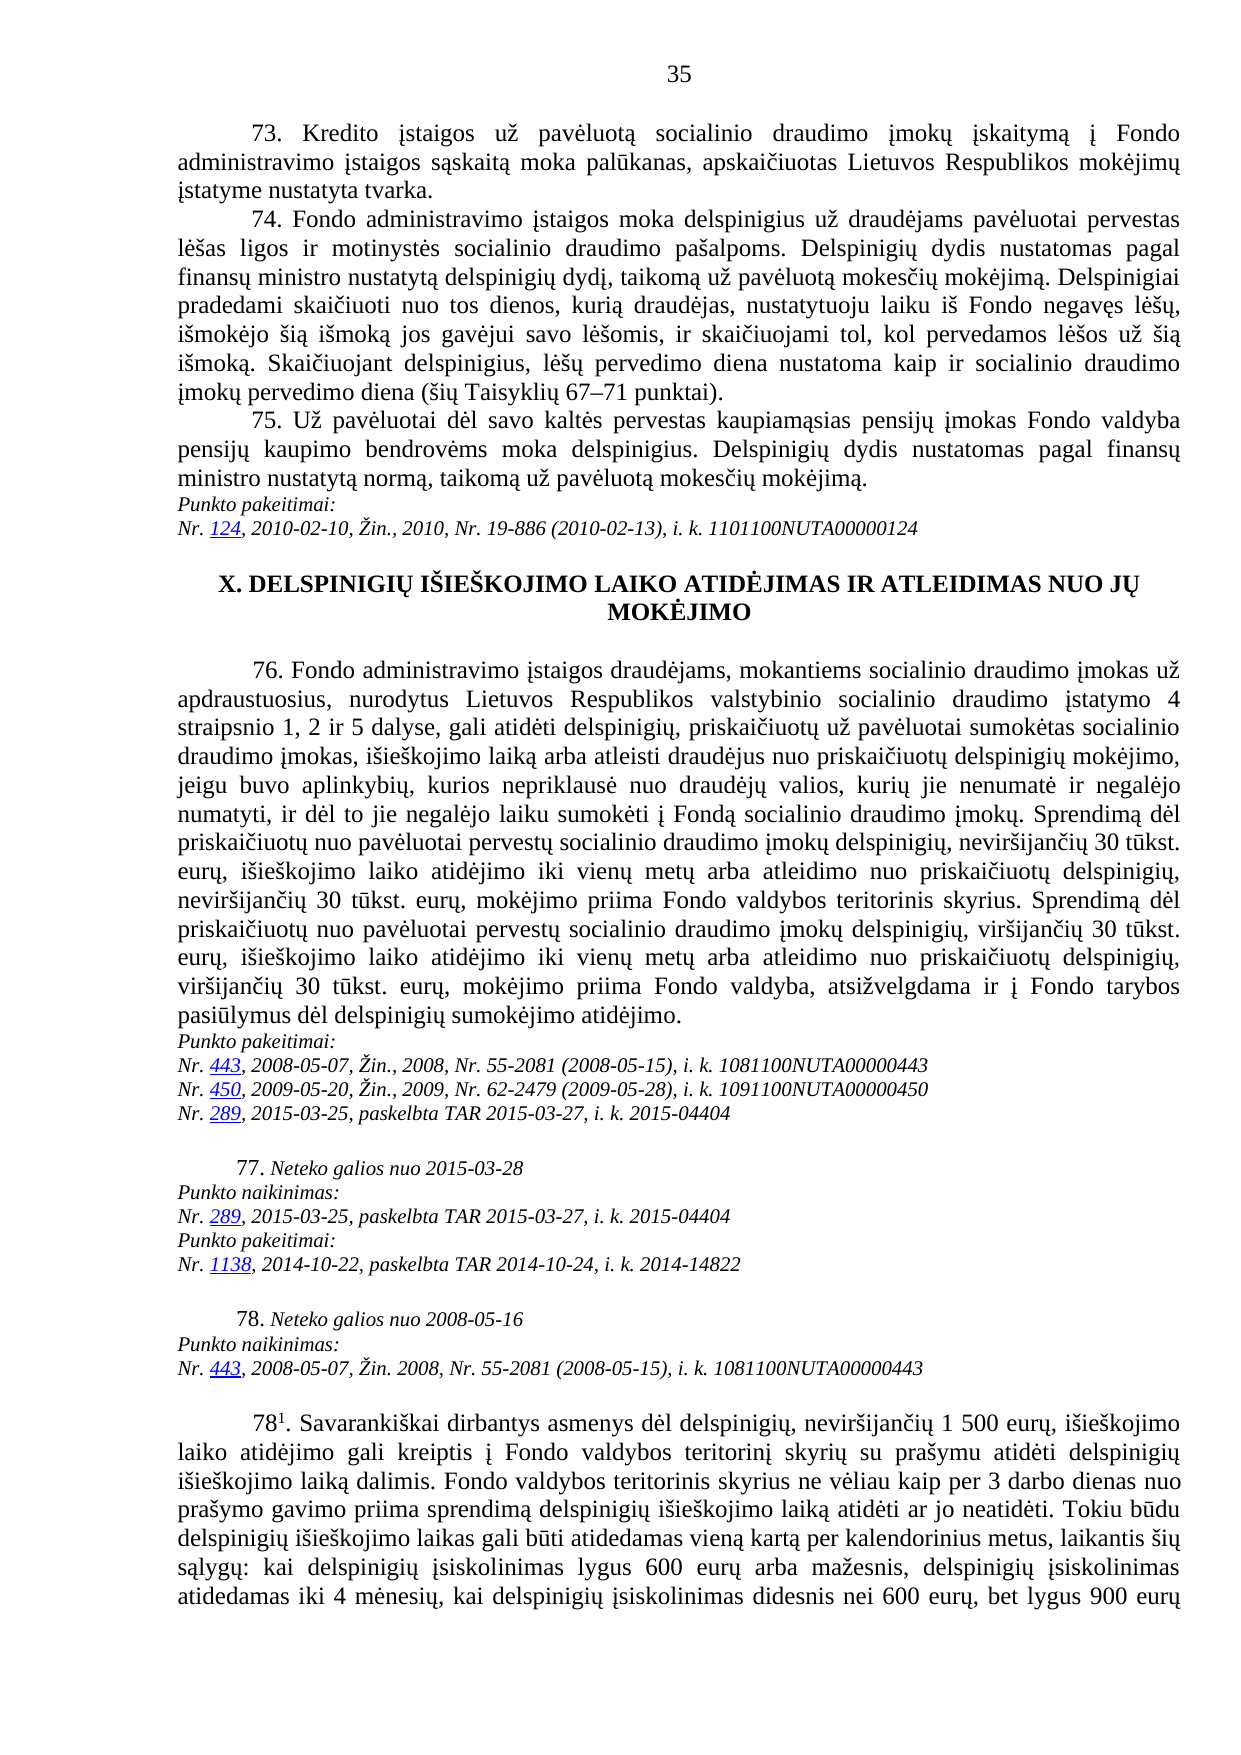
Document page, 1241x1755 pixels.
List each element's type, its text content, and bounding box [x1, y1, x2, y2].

text Punkto pakeitimai: [177, 1029, 1181, 1053]
text Nr. 443, 2008-05-07, Žin. 2008, Nr. 55-2081 (2008-05-15), i. k. 1081100NUTA00000443 [177, 1356, 1181, 1379]
text Nr. 450, 2009-05-20, Žin., 2009, Nr. 62-2479 (2009-05-28), i. k. 1091100NUTA00000450 [177, 1077, 1181, 1101]
text 74. Fondo administravimo įstaigos moka delspinigius už draudėjams pavėluotai pervestas lėšas ligos ir motinystės socialinio draudimo pašalpoms. Delspinigių dydis nustatomas pagal finansų ministro nustatytą delspinigių dydį, taikomą už pavėluotą mokesčių mokėjimą. Delspinigiai pradedami skaičiuoti nuo tos dienos, kurią draudėjas, nustatytuoju laiku iš Fondo negavęs lėšų, išmokėjo šią išmoką jos gavėjui savo lėšomis, ir skaičiuojami tol, kol pervedamos lėšos už šią išmoką. Skaičiuojant delspinigius, lėšų pervedimo diena nustatoma kaip ir socialinio draudimo įmokų pervedimo diena (šių Taisyklių 67–71 punktai). [177, 204, 1181, 406]
text 73. Kredito įstaigos už pavėluotą socialinio draudimo įmokų įskaitymą į Fondo administravimo įstaigos sąskaitą moka palūkanas, apskaičiuotas Lietuvos Respublikos mokėjimų įstatyme nustatyta tvarka. [177, 118, 1181, 204]
text 76. Fondo administravimo įstaigos draudėjams, mokantiems socialinio draudimo įmokas už apdraustuosius, nurodytus Lietuvos Respublikos valstybinio socialinio draudimo įstatymo 4 straipsnio 1, 2 ir 5 dalyse, gali atidėti delspinigių, priskaičiuotų už pavėluotai sumokėtas socialinio draudimo įmokas, išieškojimo laiką arba atleisti draudėjus nuo priskaičiuotų delspinigių mokėjimo, jeigu buvo aplinkybių, kurios nepriklausė nuo draudėjų valios, kurių jie nenumatė ir negalėjo numatyti, ir dėl to jie negalėjo laiku sumokėti į Fondą socialinio draudimo įmokų. Sprendimą dėl priskaičiuotų nuo pavėluotai pervestų socialinio draudimo įmokų delspinigių, neviršijančių 30 tūkst. eurų, išieškojimo laiko atidėjimo iki vienų metų arba atleidimo nuo priskaičiuotų delspinigių, neviršijančių 30 tūkst. eurų, mokėjimo priima Fondo valdybos teritorinis skyrius. Sprendimą dėl priskaičiuotų nuo pavėluotai pervestų socialinio draudimo įmokų delspinigių, viršijančių 30 tūkst. eurų, išieškojimo laiko atidėjimo iki vienų metų arba atleidimo nuo priskaičiuotų delspinigių, viršijančių 30 tūkst. eurų, mokėjimo priima Fondo valdyba, atsižvelgdama ir į Fondo tarybos pasiūlymus dėl delspinigių sumokėjimo atidėjimo. [177, 655, 1181, 1029]
text Punkto naikinimas: [177, 1331, 1181, 1356]
text 77. Neteko galios nuo 2015-03-28 [177, 1154, 1181, 1180]
text Nr. 443, 2008-05-07, Žin., 2008, Nr. 55-2081 (2008-05-15), i. k. 1081100NUTA00000443 [177, 1053, 1181, 1077]
text 78. Neteko galios nuo 2008-05-16 [177, 1305, 1181, 1331]
text Punkto naikinimas: [177, 1180, 1181, 1204]
text Nr. 1138, 2014-10-22, paskelbta TAR 2014-10-24, i. k. 2014-14822 [177, 1252, 1181, 1276]
text Punkto pakeitimai: [177, 492, 1181, 516]
text Nr. 289, 2015-03-25, paskelbta TAR 2015-03-27, i. k. 2015-04404 [177, 1101, 1181, 1125]
text 75. Už pavėluotai dėl savo kaltės pervestas kaupiamąsias pensijų įmokas Fondo valdyba pensijų kaupimo bendrovėms moka delspinigius. Delspinigių dydis nustatomas pagal finansų ministro nustatytą normą, taikomą už pavėluotą mokesčių mokėjimą. [177, 406, 1181, 492]
text Nr. 289, 2015-03-25, paskelbta TAR 2015-03-27, i. k. 2015-04404 [177, 1204, 1181, 1228]
text X. DELSPINIGIŲ IŠIEŠKOJIMO LAIKO ATIDĖJIMAS IR ATLEIDIMAS NUO JŲ MOKĖJIMO [177, 569, 1181, 626]
text 781. Savarankiškai dirbantys asmenys dėl delspinigių, neviršijančių 1 500 eurų, išieškojimo laiko atidėjimo gali kreiptis į Fondo valdybos teritorinį skyrių su prašymu atidėti delspinigių išieškojimo laiką dalimis. Fondo valdybos teritorinis skyrius ne vėliau kaip per 3 darbo dienas nuo prašymo gavimo priima sprendimą delspinigių išieškojimo laiką atidėti ar jo neatidėti. Tokiu būdu delspinigių išieškojimo laikas gali būti atidedamas vieną kartą per kalendorinius metus, laikantis šių sąlygų: kai delspinigių įsiskolinimas lygus 600 eurų arba mažesnis, delspinigių įsiskolinimas atidedamas iki 4 mėnesių, kai delspinigių įsiskolinimas didesnis nei 600 eurų, bet lygus 900 eurų [177, 1408, 1181, 1609]
text Nr. 124, 2010-02-10, Žin., 2010, Nr. 19-886 (2010-02-13), i. k. 1101100NUTA00000124 [177, 516, 1181, 540]
text Punkto pakeitimai: [177, 1228, 1181, 1252]
